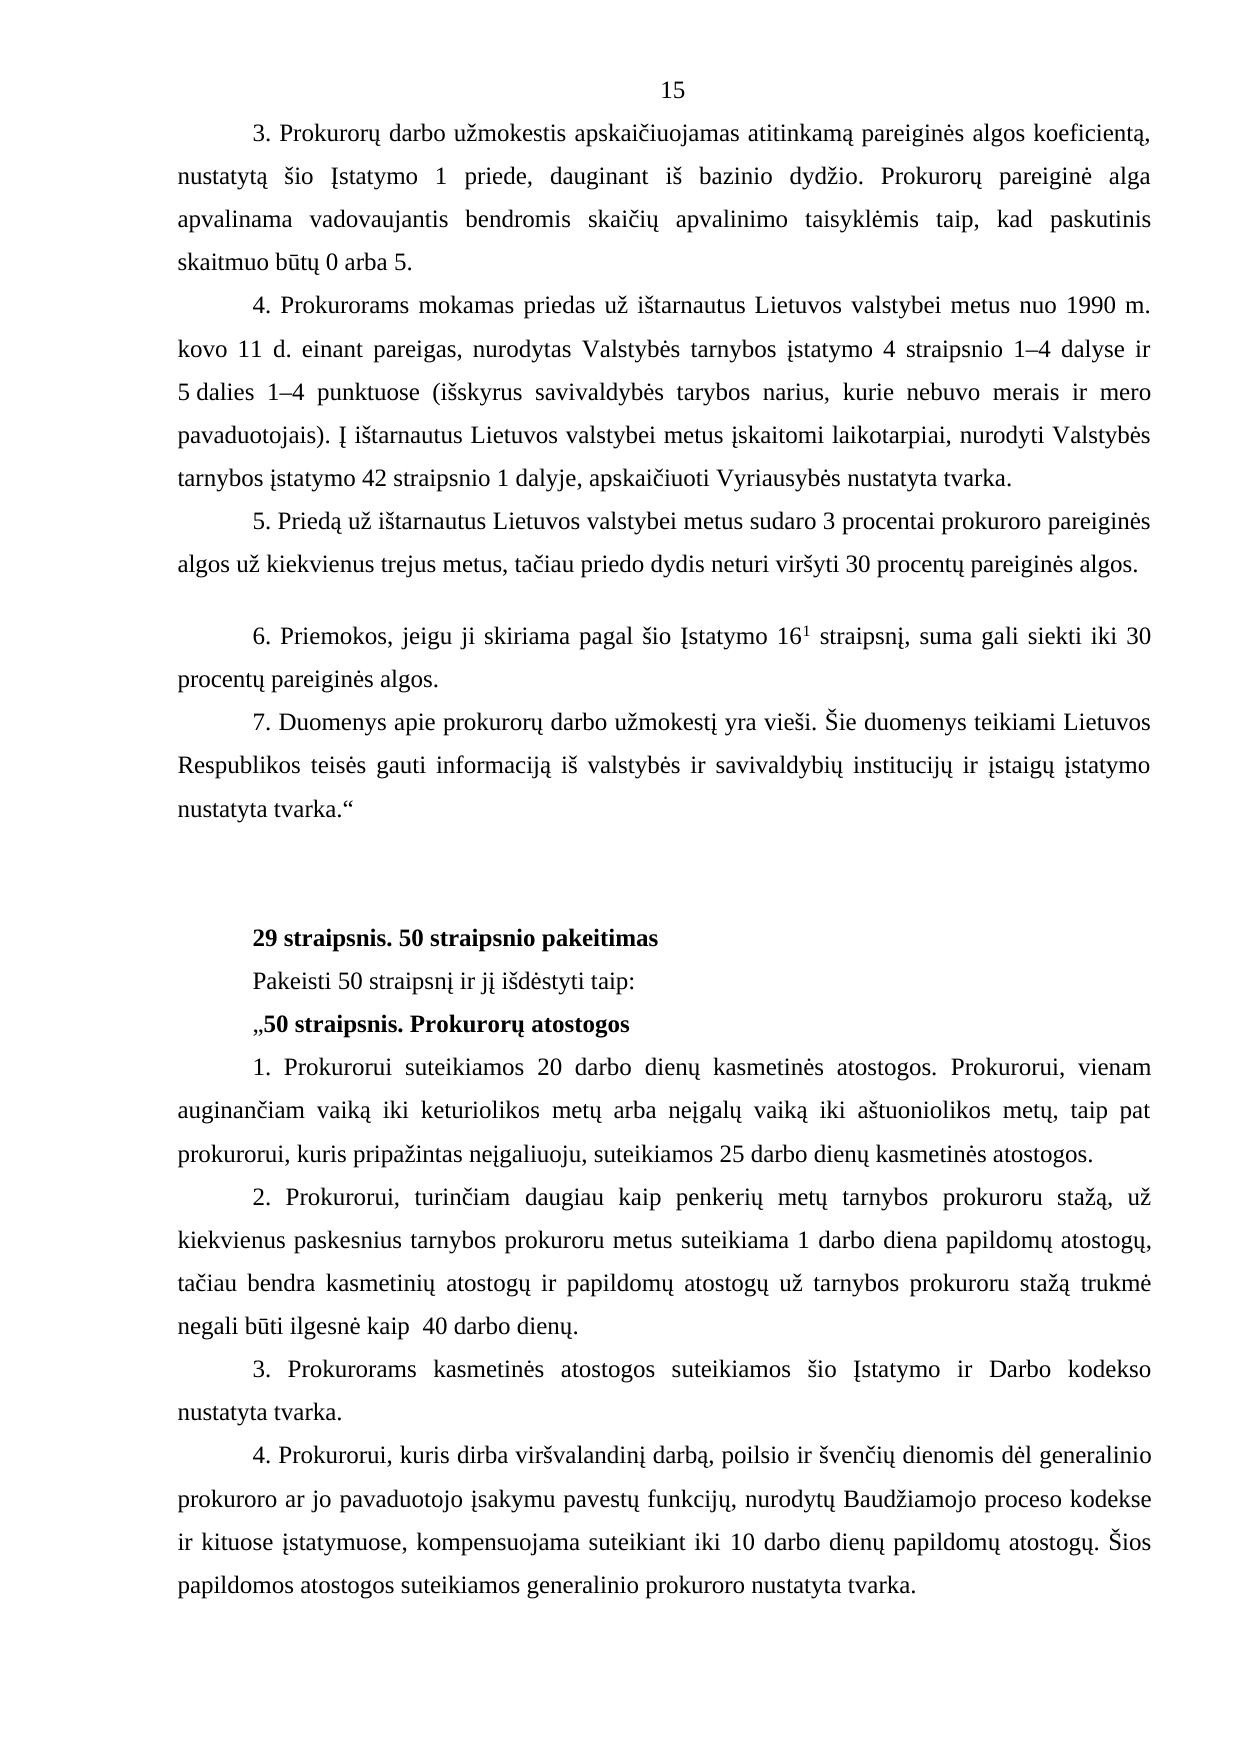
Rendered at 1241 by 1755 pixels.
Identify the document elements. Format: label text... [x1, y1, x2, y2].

text Pakeisti 50 straipsnį ir jį išdėstyti taip: [177, 966, 1152, 995]
text 2. Prokurorui, turinčiam daugiau kaip penkerių metų tarnybos prokuroru stažą, už kiekvienus paskesnius tarnybos prokuroru metus suteikiama 1 darbo diena papildomų atostogų, tačiau bendra kasmetinių atostogų ir papildomų atostogų už tarnybos prokuroru stažą trukmė negali būti ilgesnė kaip 40 darbo dienų. [177, 1182, 1152, 1340]
text 4. Prokurorui, kuris dirba viršvalandinį darbą, poilsio ir švenčių dienomis dėl generalinio prokuroro ar jo pavaduotojo įsakymu pavestų funkcijų, nurodytų Baudžiamojo proceso kodekse ir kituose įstatymuose, kompensuojama suteikiant iki 10 darbo dienų papildomų atostogų. Šios papildomos atostogos suteikiamos generalinio prokuroro nustatyta tvarka. [177, 1441, 1152, 1599]
text 1. Prokurorui suteikiamos 20 darbo dienų kasmetinės atostogos. Prokurorui, vienam auginančiam vaiką iki keturiolikos metų arba neįgalų vaiką iki aštuoniolikos metų, taip pat prokurorui, kuris pripažintas neįgaliuoju, suteikiamos 25 darbo dienų kasmetinės atostogos. [177, 1052, 1152, 1167]
text 3. Prokurorų darbo užmokestis apskaičiuojamas atitinkamą pareiginės algos koeficientą, nustatytą šio Įstatymo 1 priede, dauginant iš bazinio dydžio. Prokurorų pareiginė alga apvalinama vadovaujantis bendromis skaičių apvalinimo taisyklėmis taip, kad paskutinis skaitmuo būtų 0 arba 5. [177, 118, 1152, 276]
text 4. Prokurorams mokamas priedas už ištarnautus Lietuvos valstybei metus nuo 1990 m. kovo 11 d. einant pareigas, nurodytas Valstybės tarnybos įstatymo 4 straipsnio 1–4 dalyse ir 5 dalies 1–4 punktuose (išskyrus savivaldybės tarybos narius, kurie nebuvo merais ir mero pavaduotojais). Į ištarnautus Lietuvos valstybei metus įskaitomi laikotarpiai, nurodyti Valstybės tarnybos įstatymo 42 straipsnio 1 dalyje, apskaičiuoti Vyriausybės nustatyta tvarka. [177, 291, 1152, 492]
text „50 straipsnis. Prokurorų atostogos [177, 1009, 1152, 1038]
text 29 straipsnis. 50 straipsnio pakeitimas [177, 923, 1152, 952]
text 6. Priemokos, jeigu ji skiriama pagal šio Įstatymo 161 straipsnį, suma gali siekti iki 30 procentų pareiginės algos. [177, 592, 1152, 693]
text 3. Prokurorams kasmetinės atostogos suteikiamos šio Įstatymo ir Darbo kodekso nustatyta tvarka. [177, 1354, 1152, 1426]
text 7. Duomenys apie prokurorų darbo užmokestį yra vieši. Šie duomenys teikiami Lietuvos Respublikos teisės gauti informaciją iš valstybės ir savivaldybių institucijų ir įstaigų įstatymo nustatyta tvarka.“ [177, 707, 1152, 822]
text 5. Priedą už ištarnautus Lietuvos valstybei metus sudaro 3 procentai prokuroro pareiginės algos už kiekvienus trejus metus, tačiau priedo dydis neturi viršyti 30 procentų pareiginės algos. [177, 506, 1152, 578]
